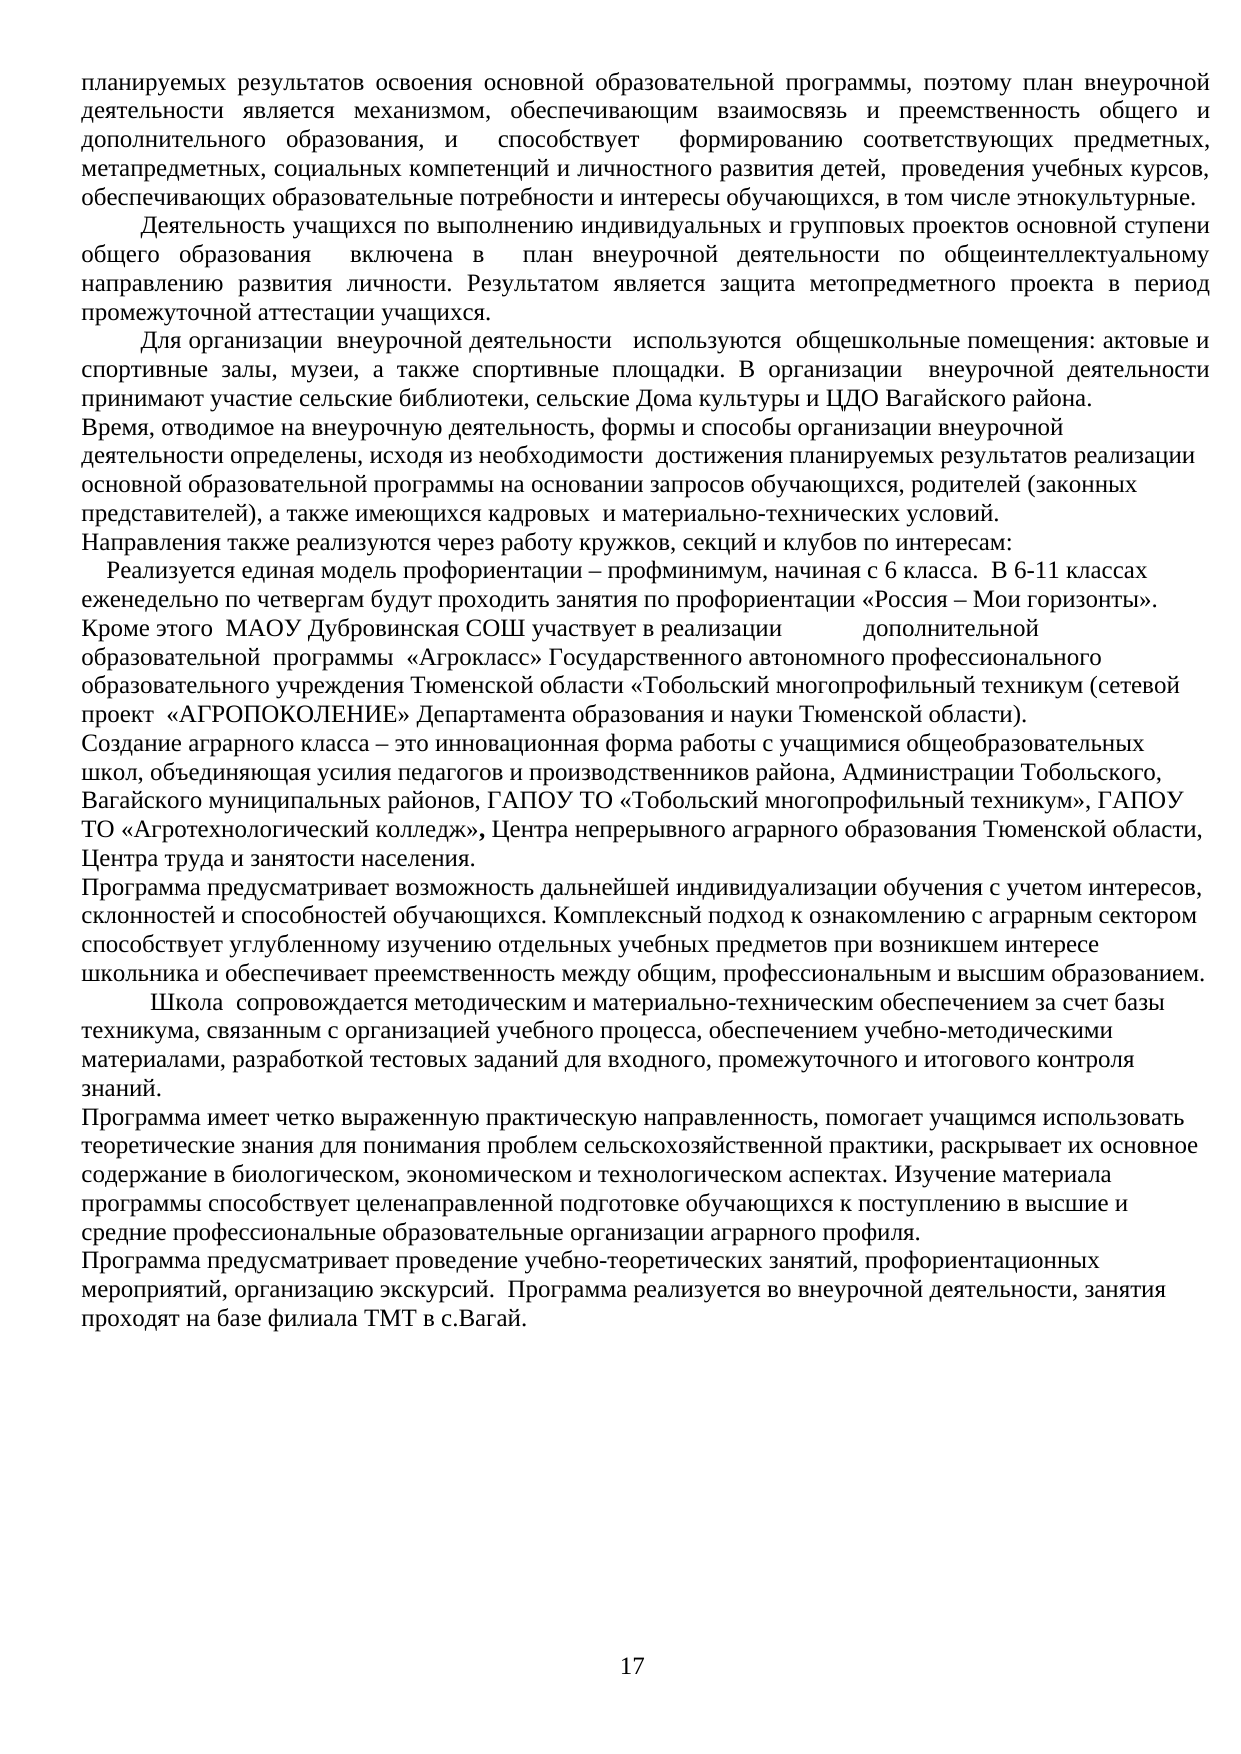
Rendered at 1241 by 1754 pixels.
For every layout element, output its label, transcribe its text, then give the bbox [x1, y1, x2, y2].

text Для организации внеурочной деятельности используются общешкольные помещения: актовые и спортивные залы, музеи, а также спортивные площадки. В организации внеурочной деятельности принимают участие сельские библиотеки, сельские Дома культуры и ЦДО Вагайского района. [81, 325, 1211, 412]
text Программа предусматривает проведение учебно-теоретических занятий, профориентационных мероприятий, организацию экскурсий. Программа реализуется во внеурочной деятельности, занятия проходят на базе филиала ТМТ в с.Вагай. [81, 1245, 1211, 1332]
text Школа сопровождается методическим и материально-техническим обеспечением за счет базы техникума, связанным с организацией учебного процесса, обеспечением учебно-методическими материалами, разработкой тестовых заданий для входного, промежуточного и итогового контроля знаний. [81, 987, 1211, 1102]
text Реализуется единая модель профориентации – профминимум, начиная с 6 класса. В 6-11 классах еженедельно по четвергам будут проходить занятия по профориентации «Россия – Мои горизонты». Кроме этого МАОУ Дубровинская СОШ участвует в реализации дополнительной образовательной программы «Агрокласс» Государственного автономного профессионального образовательного учреждения Тюменской области «Тобольский многопрофильный техникум (сетевой проект «АГРОПОКОЛЕНИЕ» Департамента образования и науки Тюменской области). [81, 555, 1211, 728]
text Программа предусматривает возможность дальнейшей индивидуализации обучения с учетом интересов, склонностей и способностей обучающихся. Комплексный подход к ознакомлению с аграрным сектором способствует углубленному изучению отдельных учебных предметов при возникшем интересе школьника и обеспечивает преемственность между общим, профессиональным и высшим образованием. [81, 872, 1211, 987]
text Время, отводимое на внеурочную деятельность, формы и способы организации внеурочной деятельности определены, исходя из необходимости достижения планируемых результатов реализации основной образовательной программы на основании запросов обучающихся, родителей (законных представителей), а также имеющихся кадровых и материально-технических условий. [81, 412, 1211, 527]
list планируемых результатов освоения основной образовательной программы, поэтому план внеурочной деятельности является механизмом, обеспечивающим взаимосвязь и преемственность общего и дополнительного образования, и способствует формированию соответствующих предметных, метапредметных, социальных компетенций и личностного развития детей, проведения учебных курсов, обеспечивающих образовательные потребности и интересы обучающихся, в том числе этнокультурные. [81, 67, 1211, 210]
text Направления также реализуются через работу кружков, секций и клубов по интересам: [81, 527, 1211, 555]
text Программа имеет четко выраженную практическую направленность, помогает учащимся использовать теоретические знания для понимания проблем сельскохозяйственной практики, раскрывает их основное содержание в биологическом, экономическом и технологическом аспектах. Изучение материала программы способствует целенаправленной подготовке обучающихся к поступлению в высшие и средние профессиональные образовательные организации аграрного профиля. [81, 1102, 1211, 1245]
text Деятельность учащихся по выполнению индивидуальных и групповых проектов основной ступени общего образования включена в план внеурочной деятельности по общеинтеллектуальному направлению развития личности. Результатом является защита метопредметного проекта в период промежуточной аттестации учащихся. [81, 210, 1211, 325]
text Создание аграрного класса – это инновационная форма работы с учащимися общеобразовательных школ, объединяющая усилия педагогов и производственников района, Администрации Тобольского, Вагайского муниципальных районов, ГАПОУ ТО «Тобольский многопрофильный техникум», ГАПОУ ТО «Агротехнологический колледж», Центра непрерывного аграрного образования Тюменской области, Центра труда и занятости населения. [81, 728, 1211, 872]
